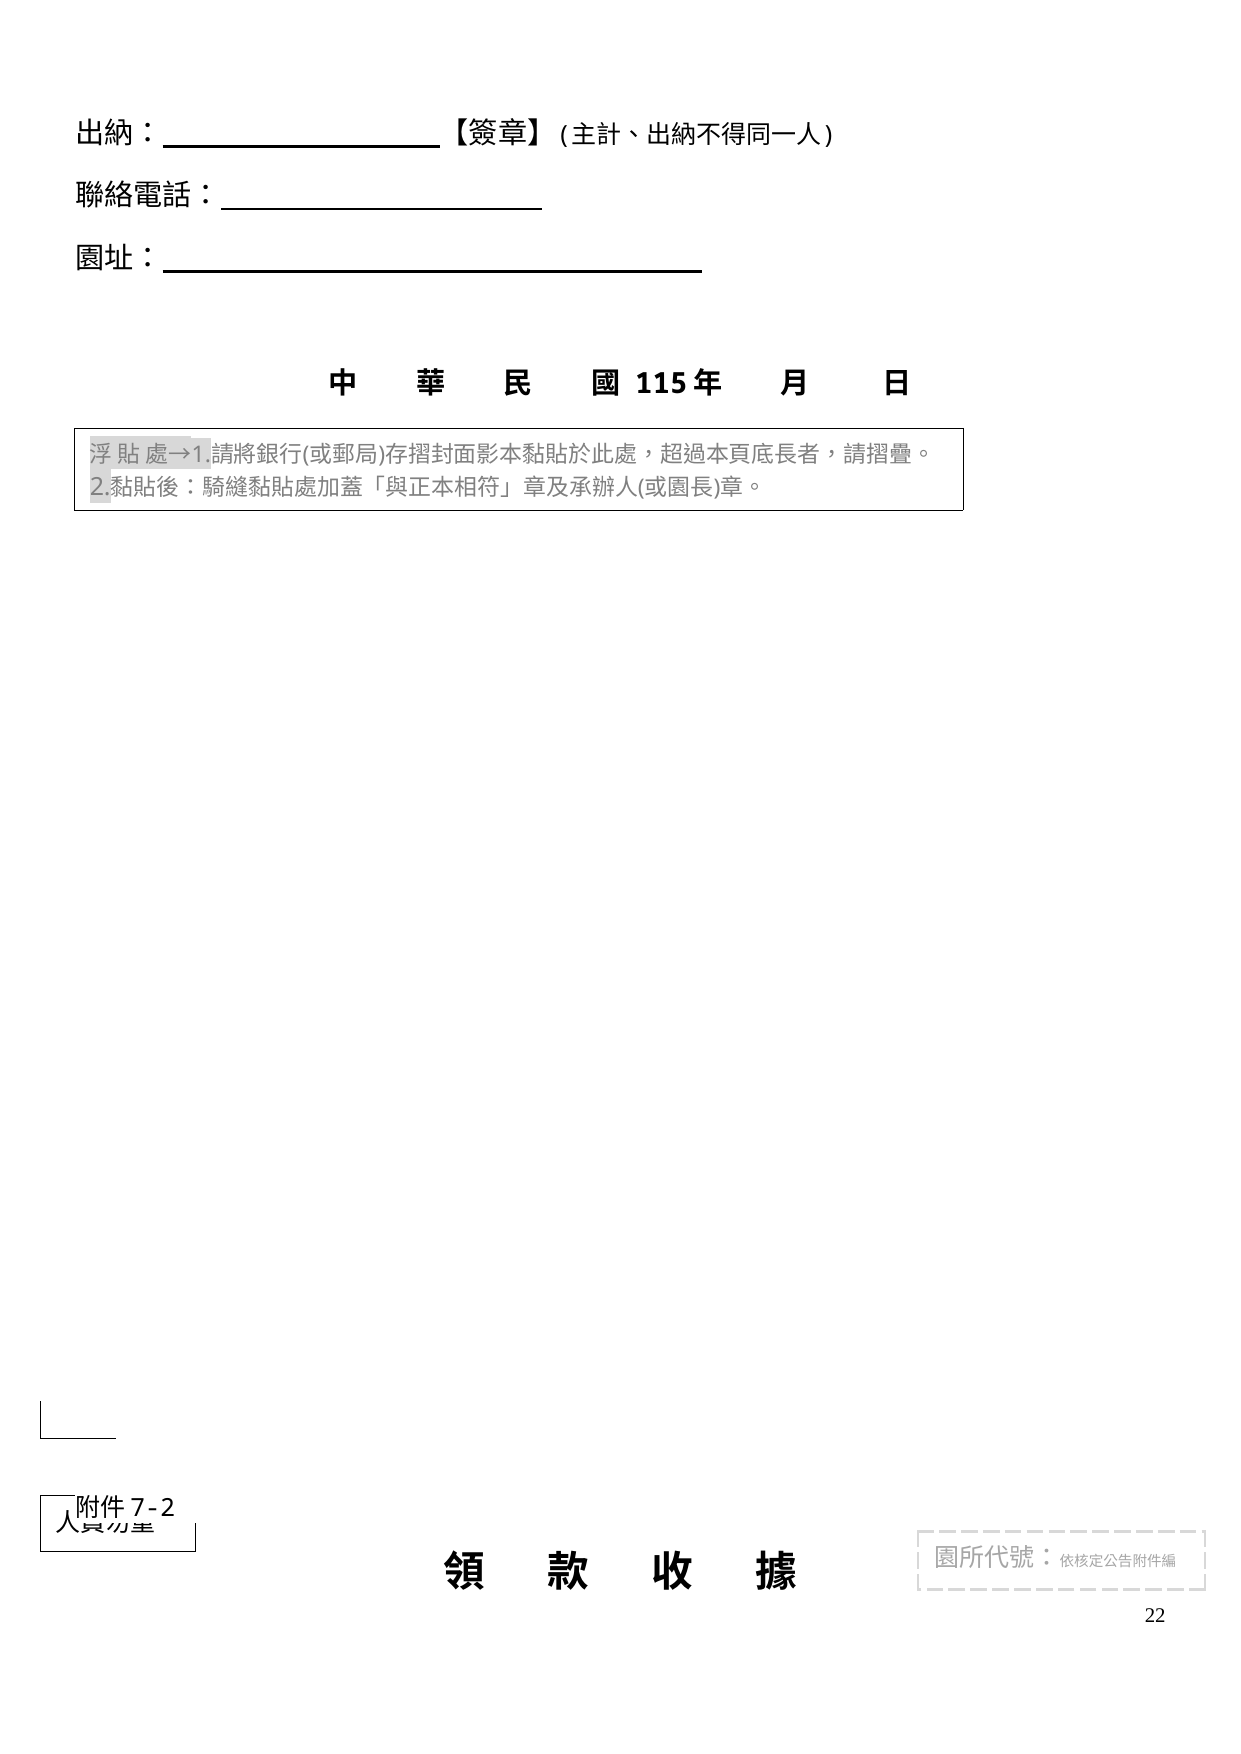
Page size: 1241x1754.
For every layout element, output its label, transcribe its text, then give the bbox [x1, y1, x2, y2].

text 附件7-2 [75, 1464, 1165, 1526]
text 領 款 收 據 [75, 1526, 1206, 1591]
text 園所代號：依核定公告附件編號 [934, 1540, 1189, 1581]
text 出納： 【簽章】(主計、出納不得同一人) [75, 89, 1165, 151]
text 中 華 民 國 115年 月 日 [75, 339, 1165, 401]
text 園址： [75, 214, 1165, 276]
text 聯絡電話： [75, 151, 1165, 214]
text [41, 1496, 195, 1551]
text 人員勿重複 [56, 1503, 180, 1544]
text 2.黏貼後：騎縫黏貼處加蓋「與正本相符」章及承辦人(或園長)章。 [89, 469, 948, 502]
text 浮 貼 處→1.請將銀行(或郵局)存摺封面影本黏貼於此處，超過本頁底長者，請摺疊。 [89, 435, 948, 469]
